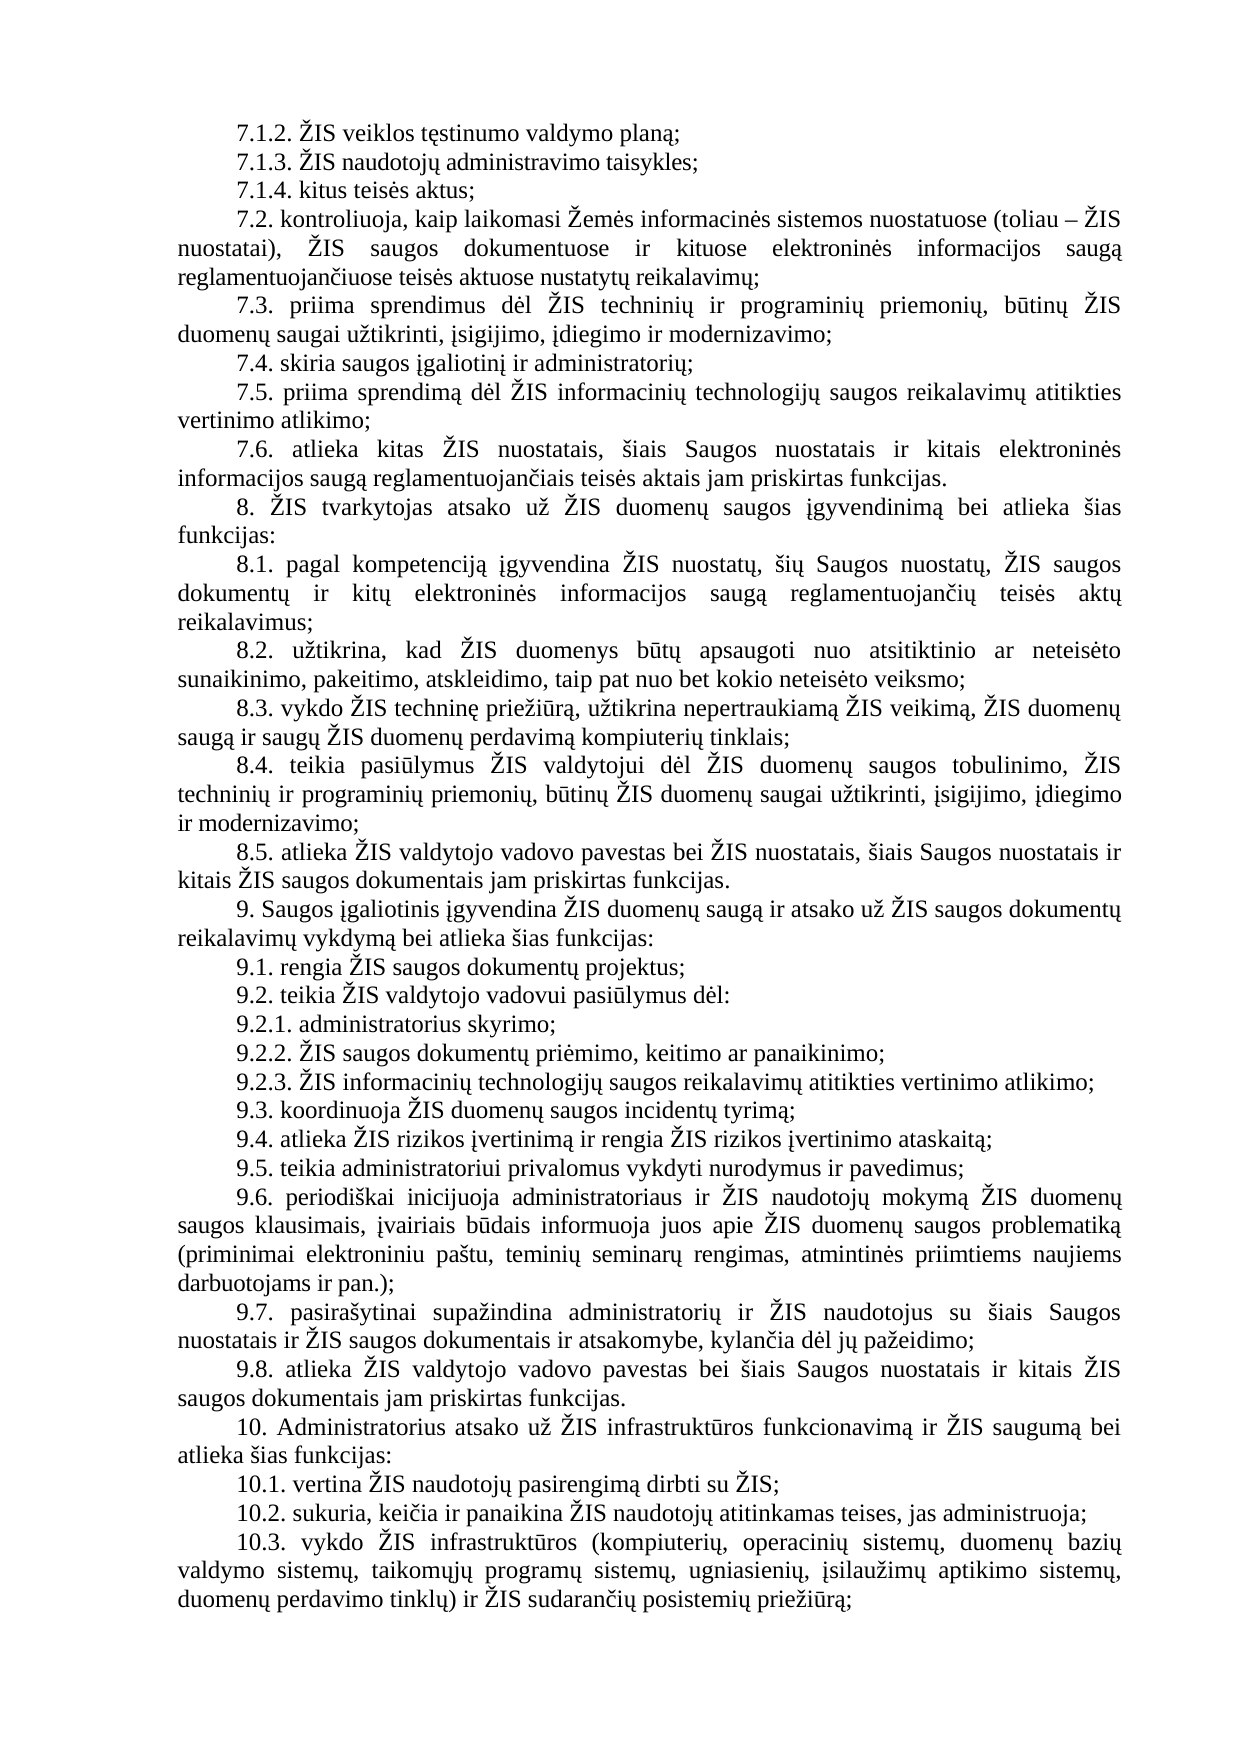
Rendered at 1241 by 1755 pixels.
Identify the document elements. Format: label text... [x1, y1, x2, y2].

text 8.3. vykdo ŽIS techninę priežiūrą, užtikrina nepertraukiamą ŽIS veikimą, ŽIS duomenų saugą ir saugų ŽIS duomenų perdavimą kompiuterių tinklais; [177, 693, 1122, 751]
text 9.3. koordinuoja ŽIS duomenų saugos incidentų tyrimą; [177, 1096, 1122, 1124]
text 8.2. užtikrina, kad ŽIS duomenys būtų apsaugoti nuo atsitiktinio ar neteisėto sunaikinimo, pakeitimo, atskleidimo, taip pat nuo bet kokio neteisėto veiksmo; [177, 636, 1122, 693]
text 8.5. atlieka ŽIS valdytojo vadovo pavestas bei ŽIS nuostatais, šiais Saugos nuostatais ir kitais ŽIS saugos dokumentais jam priskirtas funkcijas. [177, 837, 1122, 894]
text 9.2.3. ŽIS informacinių technologijų saugos reikalavimų atitikties vertinimo atlikimo; [177, 1067, 1122, 1096]
text 9.8. atlieka ŽIS valdytojo vadovo pavestas bei šiais Saugos nuostatais ir kitais ŽIS saugos dokumentais jam priskirtas funkcijas. [177, 1354, 1122, 1412]
text 8.1. pagal kompetenciją įgyvendina ŽIS nuostatų, šių Saugos nuostatų, ŽIS saugos dokumentų ir kitų elektroninės informacijos saugą reglamentuojančių teisės aktų reikalavimus; [177, 549, 1122, 636]
text 10.1. vertina ŽIS naudotojų pasirengimą dirbti su ŽIS; [177, 1469, 1122, 1498]
text 9.6. periodiškai inicijuoja administratoriaus ir ŽIS naudotojų mokymą ŽIS duomenų saugos klausimais, įvairiais būdais informuoja juos apie ŽIS duomenų saugos problematiką (priminimai elektroniniu paštu, teminių seminarų rengimas, atmintinės priimtiems naujiems darbuotojams ir pan.); [177, 1182, 1122, 1297]
text 10.3. vykdo ŽIS infrastruktūros (kompiuterių, operacinių sistemų, duomenų bazių valdymo sistemų, taikomųjų programų sistemų, ugniasienių, įsilaužimų aptikimo sistemų, duomenų perdavimo tinklų) ir ŽIS sudarančių posistemių priežiūrą; [177, 1527, 1122, 1613]
text 7.2. kontroliuoja, kaip laikomasi Žemės informacinės sistemos nuostatuose (toliau – ŽIS nuostatai), ŽIS saugos dokumentuose ir kituose elektroninės informacijos saugą reglamentuojančiuose teisės aktuose nustatytų reikalavimų; [177, 204, 1122, 291]
text 7.3. priima sprendimus dėl ŽIS techninių ir programinių priemonių, būtinų ŽIS duomenų saugai užtikrinti, įsigijimo, įdiegimo ir modernizavimo; [177, 291, 1122, 348]
text 7.1.4. kitus teisės aktus; [177, 176, 1122, 204]
text 7.1.2. ŽIS veiklos tęstinumo valdymo planą; [177, 118, 1122, 147]
text 10. Administratorius atsako už ŽIS infrastruktūros funkcionavimą ir ŽIS saugumą bei atlieka šias funkcijas: [177, 1412, 1122, 1469]
text 9.5. teikia administratoriui privalomus vykdyti nurodymus ir pavedimus; [177, 1153, 1122, 1182]
text 9.1. rengia ŽIS saugos dokumentų projektus; [177, 952, 1122, 981]
text 7.1.3. ŽIS naudotojų administravimo taisykles; [177, 147, 1122, 176]
text 9.7. pasirašytinai supažindina administratorių ir ŽIS naudotojus su šiais Saugos nuostatais ir ŽIS saugos dokumentais ir atsakomybe, kylančia dėl jų pažeidimo; [177, 1297, 1122, 1354]
text 8. ŽIS tvarkytojas atsako už ŽIS duomenų saugos įgyvendinimą bei atlieka šias funkcijas: [177, 492, 1122, 549]
text 7.6. atlieka kitas ŽIS nuostatais, šiais Saugos nuostatais ir kitais elektroninės informacijos saugą reglamentuojančiais teisės aktais jam priskirtas funkcijas. [177, 434, 1122, 492]
text 7.4. skiria saugos įgaliotinį ir administratorių; [177, 348, 1122, 377]
text 9.2.1. administratorius skyrimo; [177, 1009, 1122, 1038]
text 9.2. teikia ŽIS valdytojo vadovui pasiūlymus dėl: [177, 981, 1122, 1009]
text 8.4. teikia pasiūlymus ŽIS valdytojui dėl ŽIS duomenų saugos tobulinimo, ŽIS techninių ir programinių priemonių, būtinų ŽIS duomenų saugai užtikrinti, įsigijimo, įdiegimo ir modernizavimo; [177, 751, 1122, 837]
text 7.5. priima sprendimą dėl ŽIS informacinių technologijų saugos reikalavimų atitikties vertinimo atlikimo; [177, 377, 1122, 434]
text 9.4. atlieka ŽIS rizikos įvertinimą ir rengia ŽIS rizikos įvertinimo ataskaitą; [177, 1124, 1122, 1153]
text 9.2.2. ŽIS saugos dokumentų priėmimo, keitimo ar panaikinimo; [177, 1038, 1122, 1067]
text 10.2. sukuria, keičia ir panaikina ŽIS naudotojų atitinkamas teises, jas administruoja; [177, 1498, 1122, 1527]
text 9. Saugos įgaliotinis įgyvendina ŽIS duomenų saugą ir atsako už ŽIS saugos dokumentų reikalavimų vykdymą bei atlieka šias funkcijas: [177, 894, 1122, 952]
